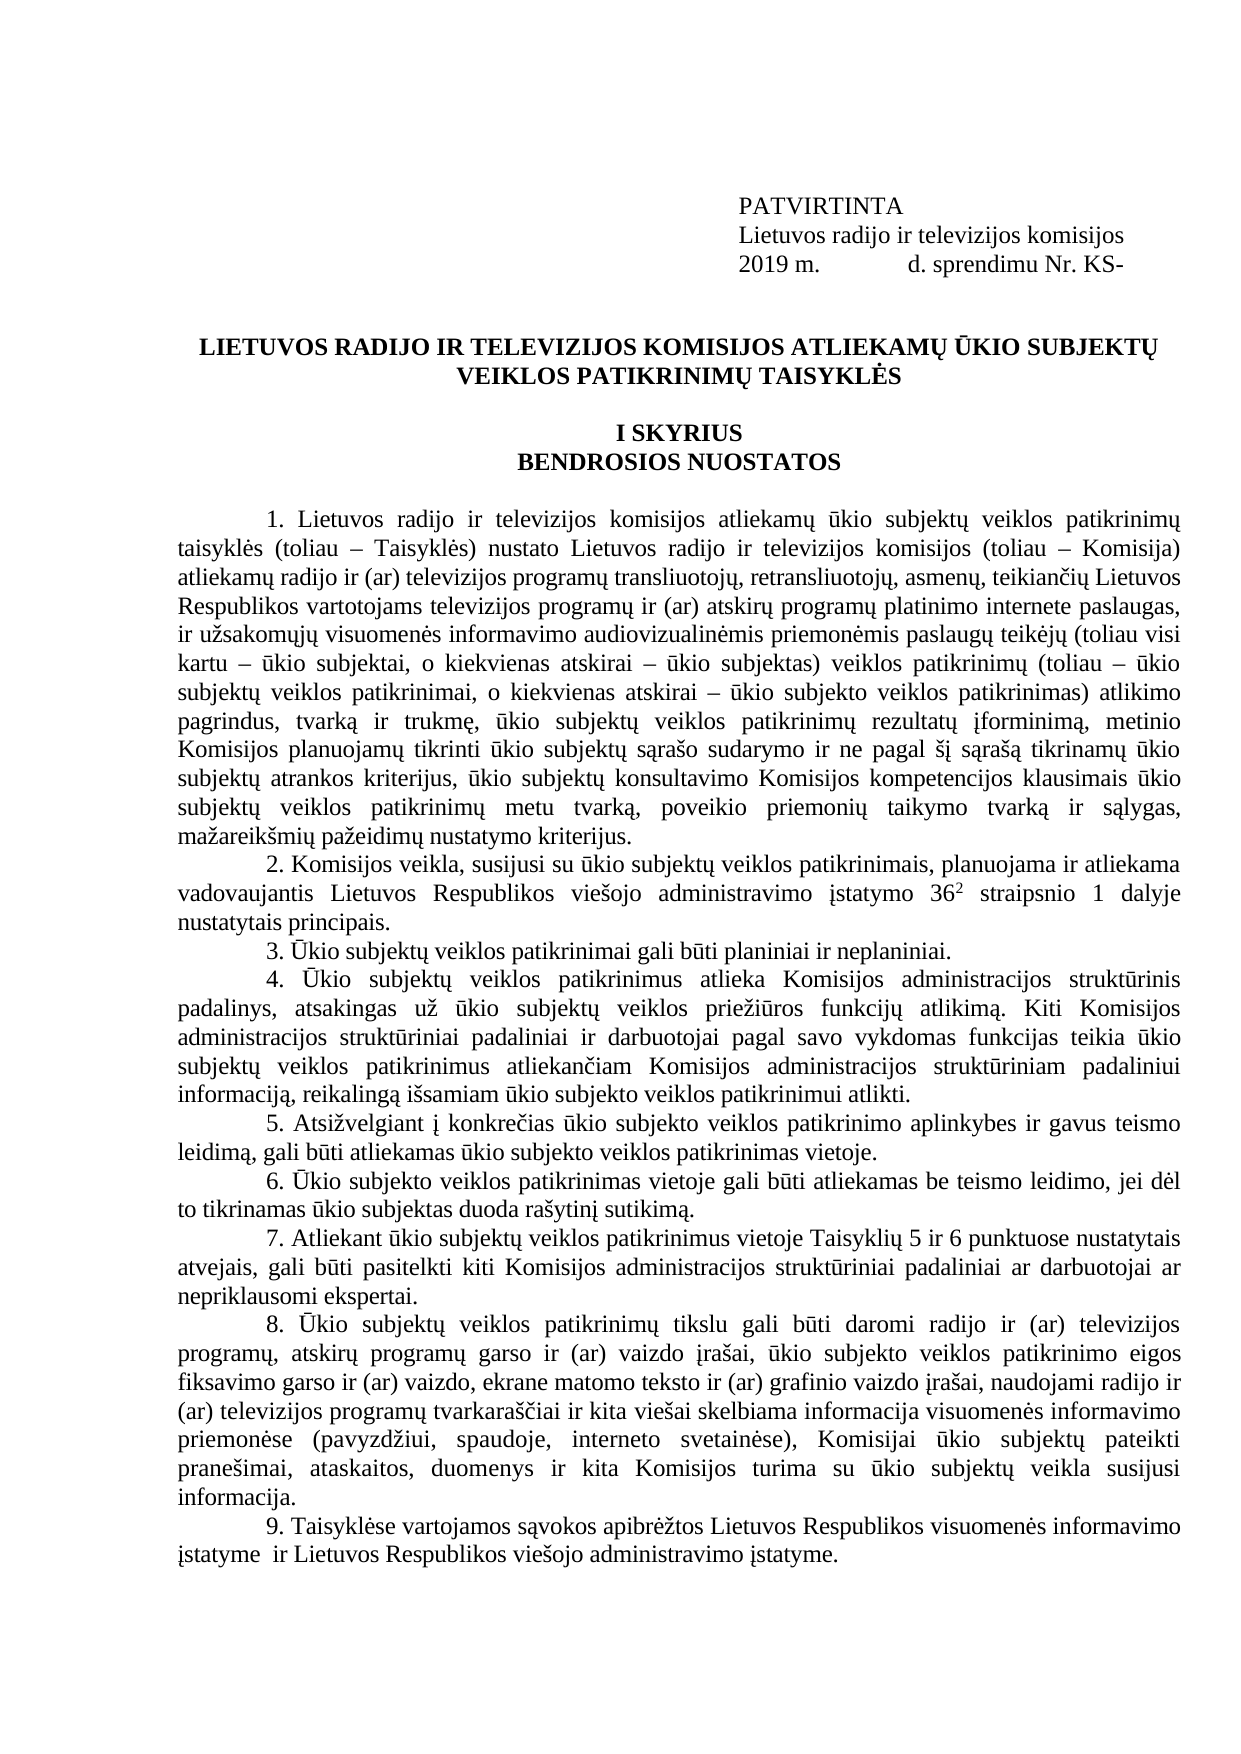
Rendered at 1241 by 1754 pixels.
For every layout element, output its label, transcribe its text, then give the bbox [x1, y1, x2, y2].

text Lietuvos radijo ir televizijos komisijos 2019 m. d. sprendimu Nr. KS- [738, 220, 1181, 277]
text BENDROSIOS NUOSTATOS [177, 447, 1181, 476]
text 5. Atsižvelgiant į konkrečias ūkio subjekto veiklos patikrinimo aplinkybes ir gavus teismo leidimą, gali būti atliekamas ūkio subjekto veiklos patikrinimas vietoje. [177, 1108, 1181, 1166]
text 6. Ūkio subjekto veiklos patikrinimas vietoje gali būti atliekamas be teismo leidimo, jei dėl to tikrinamas ūkio subjektas duoda rašytinį sutikimą. [177, 1166, 1181, 1223]
text 1. Lietuvos radijo ir televizijos komisijos atliekamų ūkio subjektų veiklos patikrinimų taisyklės (toliau – Taisyklės) nustato Lietuvos radijo ir televizijos komisijos (toliau – Komisija) atliekamų radijo ir (ar) televizijos programų transliuotojų, retransliuotojų, asmenų, teikiančių Lietuvos Respublikos vartotojams televizijos programų ir (ar) atskirų programų platinimo internete paslaugas, ir užsakomųjų visuomenės informavimo audiovizualinėmis priemonėmis paslaugų teikėjų (toliau visi kartu – ūkio subjektai, o kiekvienas atskirai – ūkio subjektas) veiklos patikrinimų (toliau – ūkio subjektų veiklos patikrinimai, o kiekvienas atskirai – ūkio subjekto veiklos patikrinimas) atlikimo pagrindus, tvarką ir trukmę, ūkio subjektų veiklos patikrinimų rezultatų įforminimą, metinio Komisijos planuojamų tikrinti ūkio subjektų sąrašo sudarymo ir ne pagal šį sąrašą tikrinamų ūkio subjektų atrankos kriterijus, ūkio subjektų konsultavimo Komisijos kompetencijos klausimais ūkio subjektų veiklos patikrinimų metu tvarką, poveikio priemonių taikymo tvarką ir sąlygas, mažareikšmių pažeidimų nustatymo kriterijus. [177, 504, 1181, 849]
text 8. Ūkio subjektų veiklos patikrinimų tikslu gali būti daromi radijo ir (ar) televizijos programų, atskirų programų garso ir (ar) vaizdo įrašai, ūkio subjekto veiklos patikrinimo eigos fiksavimo garso ir (ar) vaizdo, ekrane matomo teksto ir (ar) grafinio vaizdo įrašai, naudojami radijo ir (ar) televizijos programų tvarkaraščiai ir kita viešai skelbiama informacija visuomenės informavimo priemonėse (pavyzdžiui, spaudoje, interneto svetainėse), Komisijai ūkio subjektų pateikti pranešimai, ataskaitos, duomenys ir kita Komisijos turima su ūkio subjektų veikla susijusi informacija. [177, 1309, 1181, 1511]
text LIETUVOS RADIJO IR TELEVIZIJOS KOMISIJOS ATLIEKAMŲ ŪKIO SUBJEKTŲ VEIKLOS PATIKRINIMŲ TAISYKLĖS [177, 332, 1181, 389]
text 3. Ūkio subjektų veiklos patikrinimai gali būti planiniai ir neplaniniai. [177, 936, 1181, 964]
text 4. Ūkio subjektų veiklos patikrinimus atlieka Komisijos administracijos struktūrinis padalinys, atsakingas už ūkio subjektų veiklos priežiūros funkcijų atlikimą. Kiti Komisijos administracijos struktūriniai padaliniai ir darbuotojai pagal savo vykdomas funkcijas teikia ūkio subjektų veiklos patikrinimus atliekančiam Komisijos administracijos struktūriniam padaliniui informaciją, reikalingą išsamiam ūkio subjekto veiklos patikrinimui atlikti. [177, 964, 1181, 1108]
text 2. Komisijos veikla, susijusi su ūkio subjektų veiklos patikrinimais, planuojama ir atliekama vadovaujantis Lietuvos Respublikos viešojo administravimo įstatymo 362 straipsnio 1 dalyje nustatytais principais. [177, 849, 1181, 936]
text 7. Atliekant ūkio subjektų veiklos patikrinimus vietoje Taisyklių 5 ir 6 punktuose nustatytais atvejais, gali būti pasitelkti kiti Komisijos administracijos struktūriniai padaliniai ar darbuotojai ar nepriklausomi ekspertai. [177, 1223, 1181, 1309]
text PATVIRTINTA [738, 191, 1181, 220]
text 9. Taisyklėse vartojamos sąvokos apibrėžtos Lietuvos Respublikos visuomenės informavimo įstatyme ir Lietuvos Respublikos viešojo administravimo įstatyme. [177, 1511, 1181, 1568]
text I SKYRIUS [177, 418, 1181, 447]
